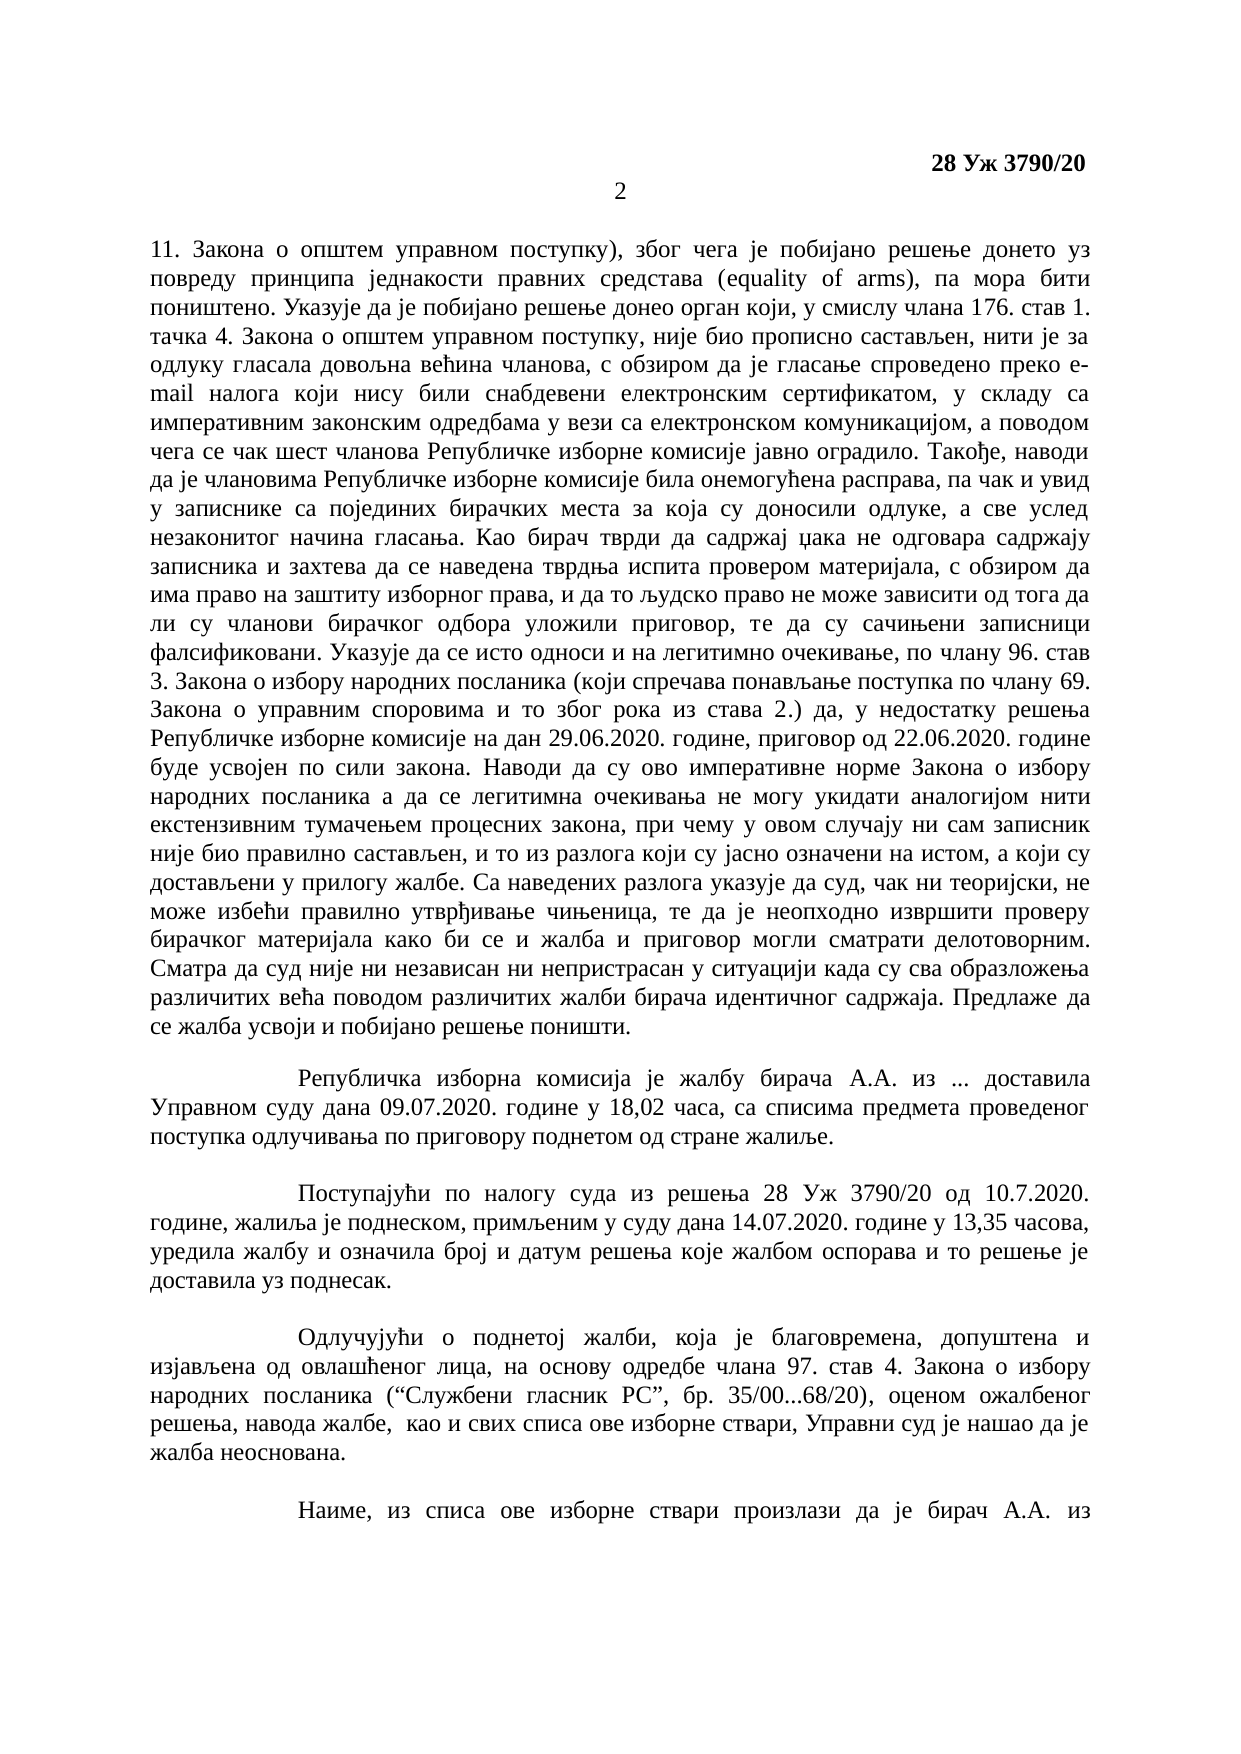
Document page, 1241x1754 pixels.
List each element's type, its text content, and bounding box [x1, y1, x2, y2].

text Наиме, из списа ове изборне ствари произлази да је бирач A.A. из [150, 1495, 1091, 1523]
text Поступајући по налогу суда из решења 28 Уж 3790/20 од 10.7.2020. године, жалиља је поднеском, примљеним у суду дана 14.07.2020. године у 13,35 часова, уредила жалбу и означила број и датум решења које жалбом оспорава и то решење је доставила уз поднесак. [150, 1178, 1091, 1293]
text Одлучујући о поднетој жалби, која је благовремена, допуштена и изјављена од овлашћеног лица, на основу одредбе члана 97. став 4. Закона о избору народних посланика (“Службени гласник РС”, бр. 35/00...68/20), оценом ожалбеног решења, навода жалбе, као и свих списа ове изборне ствари, Управни суд је нашао да је жалба неоснована. [150, 1322, 1091, 1466]
text Републичка изборна комисија је жалбу бирача A.A. из ... доставила Управном суду дана 09.07.2020. године у 18,02 часа, са списима предмета проведеног поступка одлучивања по приговору поднетом од стране жалиље. [150, 1063, 1091, 1150]
text 11. Закона о општем управном поступку), због чега је побијано решење донето уз повреду принципа једнакости правних средстава (equality of arms), па мора бити поништено. Указује да је побијано решење донео орган који, у смислу члана 176. став 1. тачка 4. Закона о општем управном поступку, није био прописно састављен, нити је за одлуку гласала довољна већина чланова, с обзиром да је гласање спроведено преко e-mail налога који нису били снабдевени електронским сертификатом, у складу са императивним законским одредбама у вези са електронском комуникацијом, а поводом чега се чак шест чланова Републичке изборне комисије јавно оградило. Такође, наводи да је члановима Републичке изборне комисије била онемогућена расправа, па чак и увид у записнике са појединих бирачких места за која су доносили одлуке, а све услед незаконитог начина гласања. Као бирач тврди да садржај џака не одговара садржају записника и захтева да се наведена тврдња испита провером материјала, с обзиром да има право на заштиту изборног права, и да то људско право не може зависити од тога да ли су чланови бирачког одбора уложили приговор, те да су сачињени записници фалсификовани. Указује да се исто односи и на легитимно очекивање, по члану 96. став 3. Закона о избору народних посланика (који спречава понављање поступка по члану 69. Закона о управним споровима и то због рока из става 2.) да, у недостатку решења Републичке изборне комисије на дан 29.06.2020. године, приговор од 22.06.2020. године буде усвојен по сили закона. Наводи да су ово императивне норме Закона о избору народних посланика а да се легитимна очекивања не могу укидати аналогијом нити екстензивним тумачењем процесних закона, при чему у овом случају ни сам записник није био правилно састављен, и то из разлога који су јасно означени на истом, а који су достављени у прилогу жалбе. Са наведених разлога указује да суд, чак ни теоријски, не може избећи правилно утврђивање чињеница, те да је неопходно извршити проверу бирачког материјала како би се и жалба и приговор могли сматрати делотоворним. Сматра да суд није ни независан ни непристрасан у ситуацији када су сва образложења различитих већа поводом различитих жалби бирача идентичног садржаја. Предлаже да се жалба усвоји и побијано решење поништи. [150, 234, 1091, 1039]
